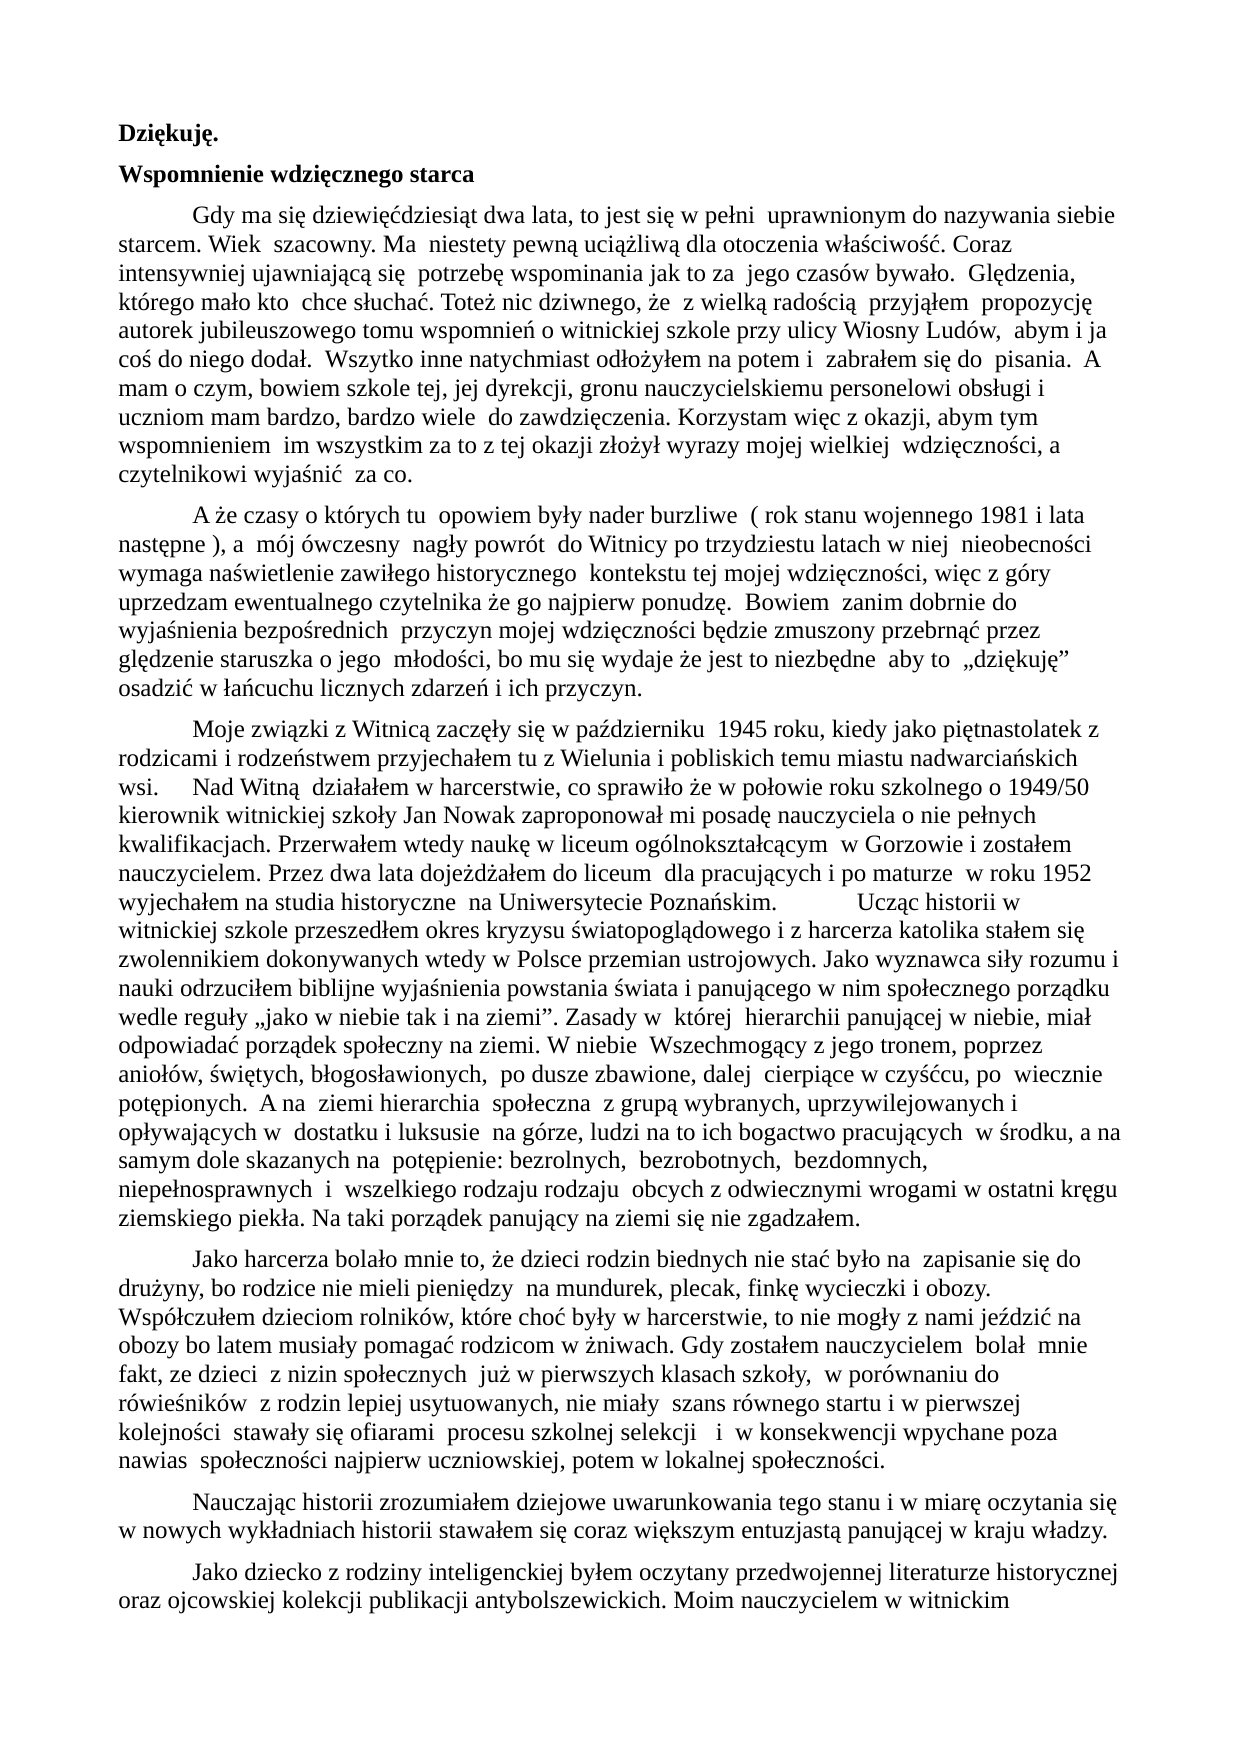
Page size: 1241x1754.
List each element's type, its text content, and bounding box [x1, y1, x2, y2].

text Jako dziecko z rodziny inteligenckiej byłem oczytany przedwojennej literaturze historycznej oraz ojcowskiej kolekcji publikacji antybolszewickich. Moim nauczycielem w witnickim [118, 1557, 1122, 1614]
text A że czasy o których tu opowiem były nader burzliwe ( rok stanu wojennego 1981 i lata następne ), a mój ówczesny nagły powrót do Witnicy po trzydziestu latach w niej nieobecności wymaga naświetlenie zawiłego historycznego kontekstu tej mojej wdzięczności, więc z góry uprzedzam ewentualnego czytelnika że go najpierw ponudzę. Bowiem zanim dobrnie do wyjaśnienia bezpośrednich przyczyn mojej wdzięczności będzie zmuszony przebrnąć przez ględzenie staruszka o jego młodości, bo mu się wydaje że jest to niezbędne aby to „dziękuję” osadzić w łańcuchu licznych zdarzeń i ich przyczyn. [118, 501, 1122, 702]
text Nauczając historii zrozumiałem dziejowe uwarunkowania tego stanu i w miarę oczytania się w nowych wykładniach historii stawałem się coraz większym entuzjastą panującej w kraju władzy. [118, 1487, 1122, 1544]
text Dziękuję. [118, 118, 1122, 147]
text Jako harcerza bolało mnie to, że dzieci rodzin biednych nie stać było na zapisanie się do drużyny, bo rodzice nie mieli pieniędzy na mundurek, plecak, finkę wycieczki i obozy. Współczułem dzieciom rolników, które choć były w harcerstwie, to nie mogły z nami jeździć na obozy bo latem musiały pomagać rodzicom w żniwach. Gdy zostałem nauczycielem bolał mnie fakt, ze dzieci z nizin społecznych już w pierwszych klasach szkoły, w porównaniu do rówieśników z rodzin lepiej usytuowanych, nie miały szans równego startu i w pierwszej kolejności stawały się ofiarami procesu szkolnej selekcji i w konsekwencji wpychane poza nawias społeczności najpierw uczniowskiej, potem w lokalnej społeczności. [118, 1244, 1122, 1474]
text Gdy ma się dziewięćdziesiąt dwa lata, to jest się w pełni uprawnionym do nazywania siebie starcem. Wiek szacowny. Ma niestety pewną uciążliwą dla otoczenia właściwość. Coraz intensywniej ujawniającą się potrzebę wspominania jak to za jego czasów bywało. Ględzenia, którego mało kto chce słuchać. Toteż nic dziwnego, że z wielką radością przyjąłem propozycję autorek jubileuszowego tomu wspomnień o witnickiej szkole przy ulicy Wiosny Ludów, abym i ja coś do niego dodał. Wszytko inne natychmiast odłożyłem na potem i zabrałem się do pisania. A mam o czym, bowiem szkole tej, jej dyrekcji, gronu nauczycielskiemu personelowi obsługi i uczniom mam bardzo, bardzo wiele do zawdzięczenia. Korzystam więc z okazji, abym tym wspomnieniem im wszystkim za to z tej okazji złożył wyrazy mojej wielkiej wdzięczności, a czytelnikowi wyjaśnić za co. [118, 201, 1122, 488]
text Moje związki z Witnicą zaczęły się w październiku 1945 roku, kiedy jako piętnastolatek z rodzicami i rodzeństwem przyjechałem tu z Wielunia i pobliskich temu miastu nadwarciańskich wsi. Nad Witną działałem w harcerstwie, co sprawiło że w połowie roku szkolnego o 1949/50 kierownik witnickiej szkoły Jan Nowak zaproponował mi posadę nauczyciela o nie pełnych kwalifikacjach. Przerwałem wtedy naukę w liceum ogólnokształcącym w Gorzowie i zostałem nauczycielem. Przez dwa lata dojeżdżałem do liceum dla pracujących i po maturze w roku 1952 wyjechałem na studia historyczne na Uniwersytecie Poznańskim. Ucząc historii w witnickiej szkole przeszedłem okres kryzysu światopoglądowego i z harcerza katolika stałem się zwolennikiem dokonywanych wtedy w Polsce przemian ustrojowych. Jako wyznawca siły rozumu i nauki odrzuciłem biblijne wyjaśnienia powstania świata i panującego w nim społecznego porządku wedle reguły „jako w niebie tak i na ziemi”. Zasady w której hierarchii panującej w niebie, miał odpowiadać porządek społeczny na ziemi. W niebie Wszechmogący z jego tronem, poprzez aniołów, świętych, błogosławionych, po dusze zbawione, dalej cierpiące w czyśćcu, po wiecznie potępionych. A na ziemi hierarchia społeczna z grupą wybranych, uprzywilejowanych i opływających w dostatku i luksusie na górze, ludzi na to ich bogactwo pracujących w środku, a na samym dole skazanych na potępienie: bezrolnych, bezrobotnych, bezdomnych, niepełnosprawnych i wszelkiego rodzaju rodzaju obcych z odwiecznymi wrogami w ostatni kręgu ziemskiego piekła. Na taki porządek panujący na ziemi się nie zgadzałem. [118, 714, 1122, 1232]
text Wspomnienie wdzięcznego starca [118, 159, 1122, 188]
